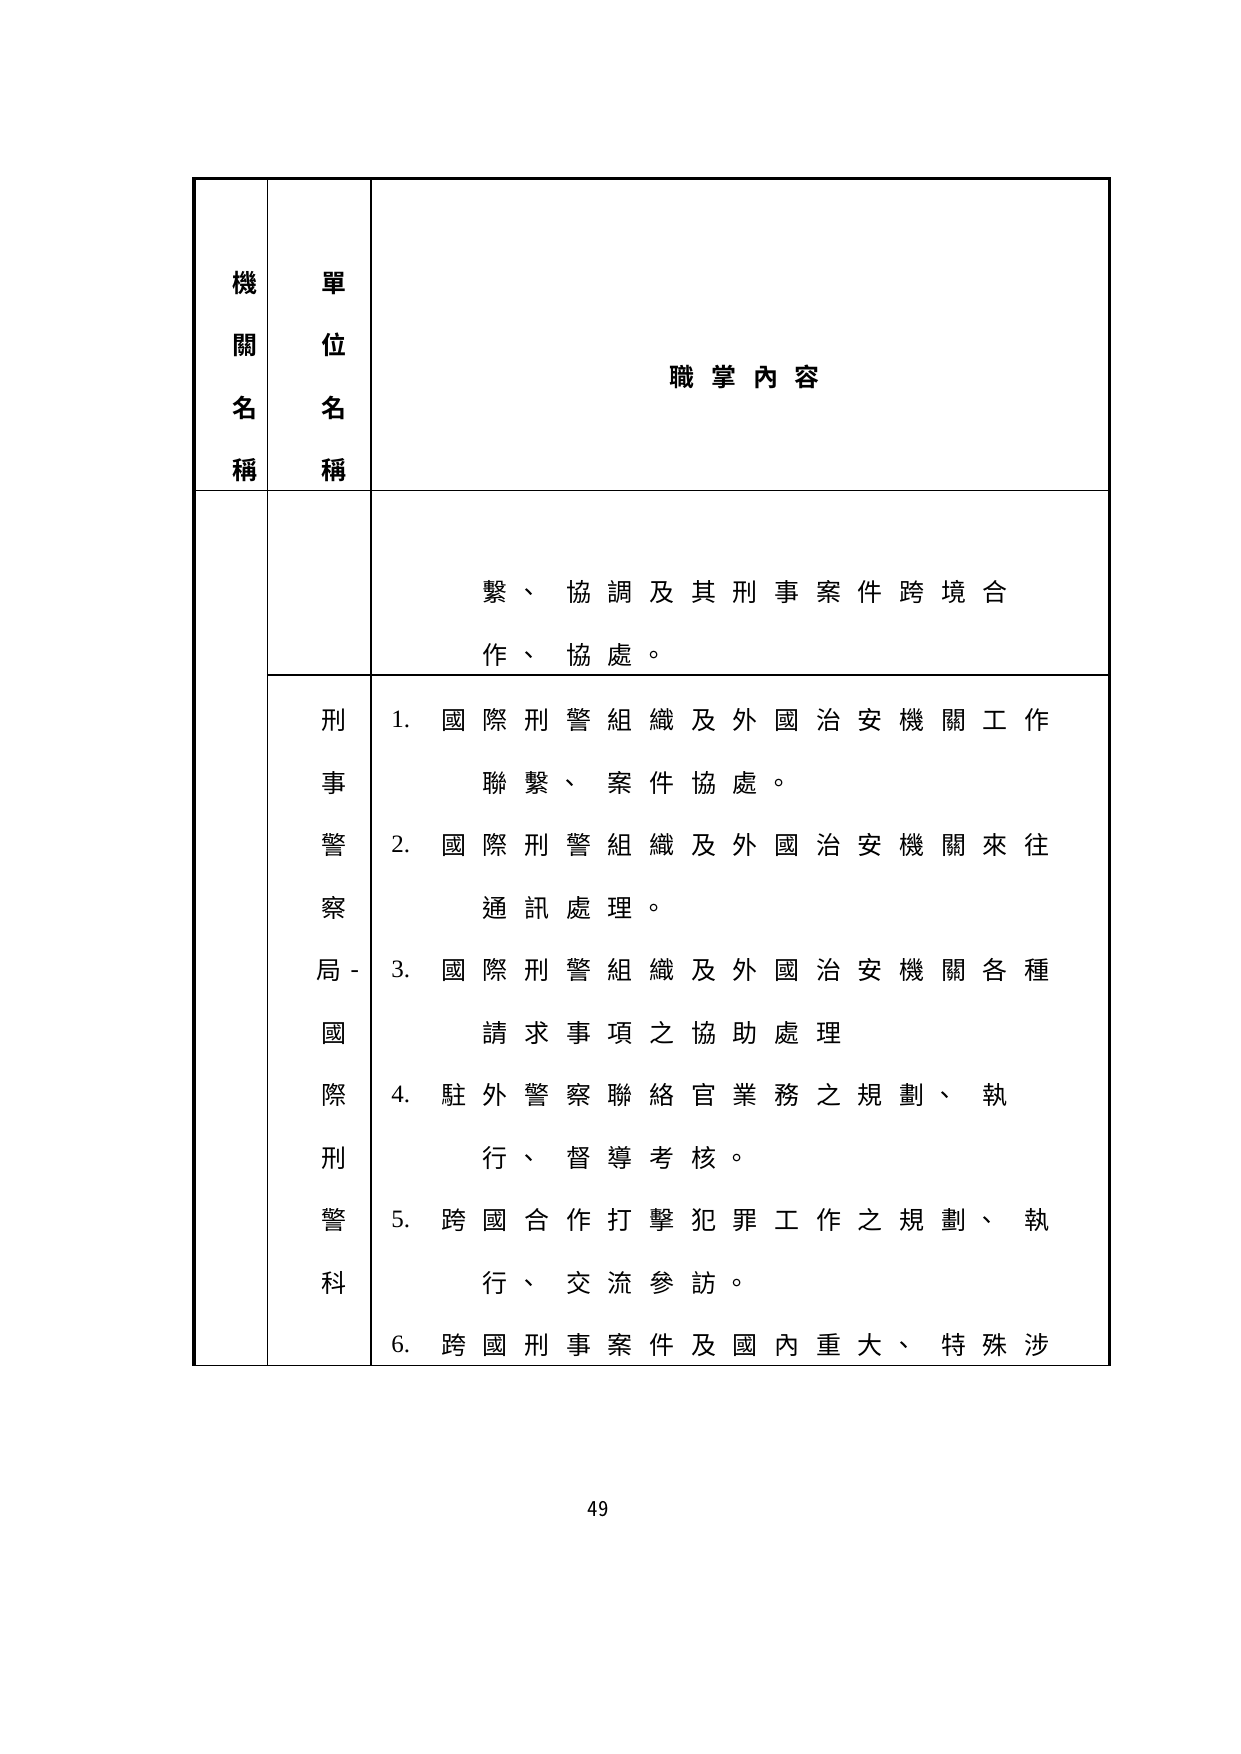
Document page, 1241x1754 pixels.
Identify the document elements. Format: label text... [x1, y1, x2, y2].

table_header 單位 名稱 [268, 180, 370, 490]
table_header 機關名稱 [196, 180, 267, 490]
table_cell 國際刑警組織及外國治安機關工作聯繫、案件協處。 國際刑警組織及外國治安機關來往通訊處理。 國際刑警組織及外國治安機關各種請求事項之協助處理 駐外警察聯絡官業務之規劃、執行、督導考核。 跨國合作打擊犯罪工作之規劃、執行、交流參訪。 跨國刑事案件及國內重大、特殊涉外案件之偵查。 國際犯罪情報蒐集、傳遞、運用。 潛逃外國通緝犯情資之蒐集、運用及協調查緝、遣返。 其他涉及國際刑事事務臨時交辦事項。 [372, 676, 1108, 1365]
table_cell [196, 491, 267, 1365]
table_cell [268, 491, 370, 674]
table_cell 刑事警察局-國際刑警科 [268, 676, 370, 1365]
table_header 職掌內容 [372, 180, 1108, 490]
table_cell 繫、協調及其刑事案件跨境合作、協處。 [372, 491, 1108, 674]
